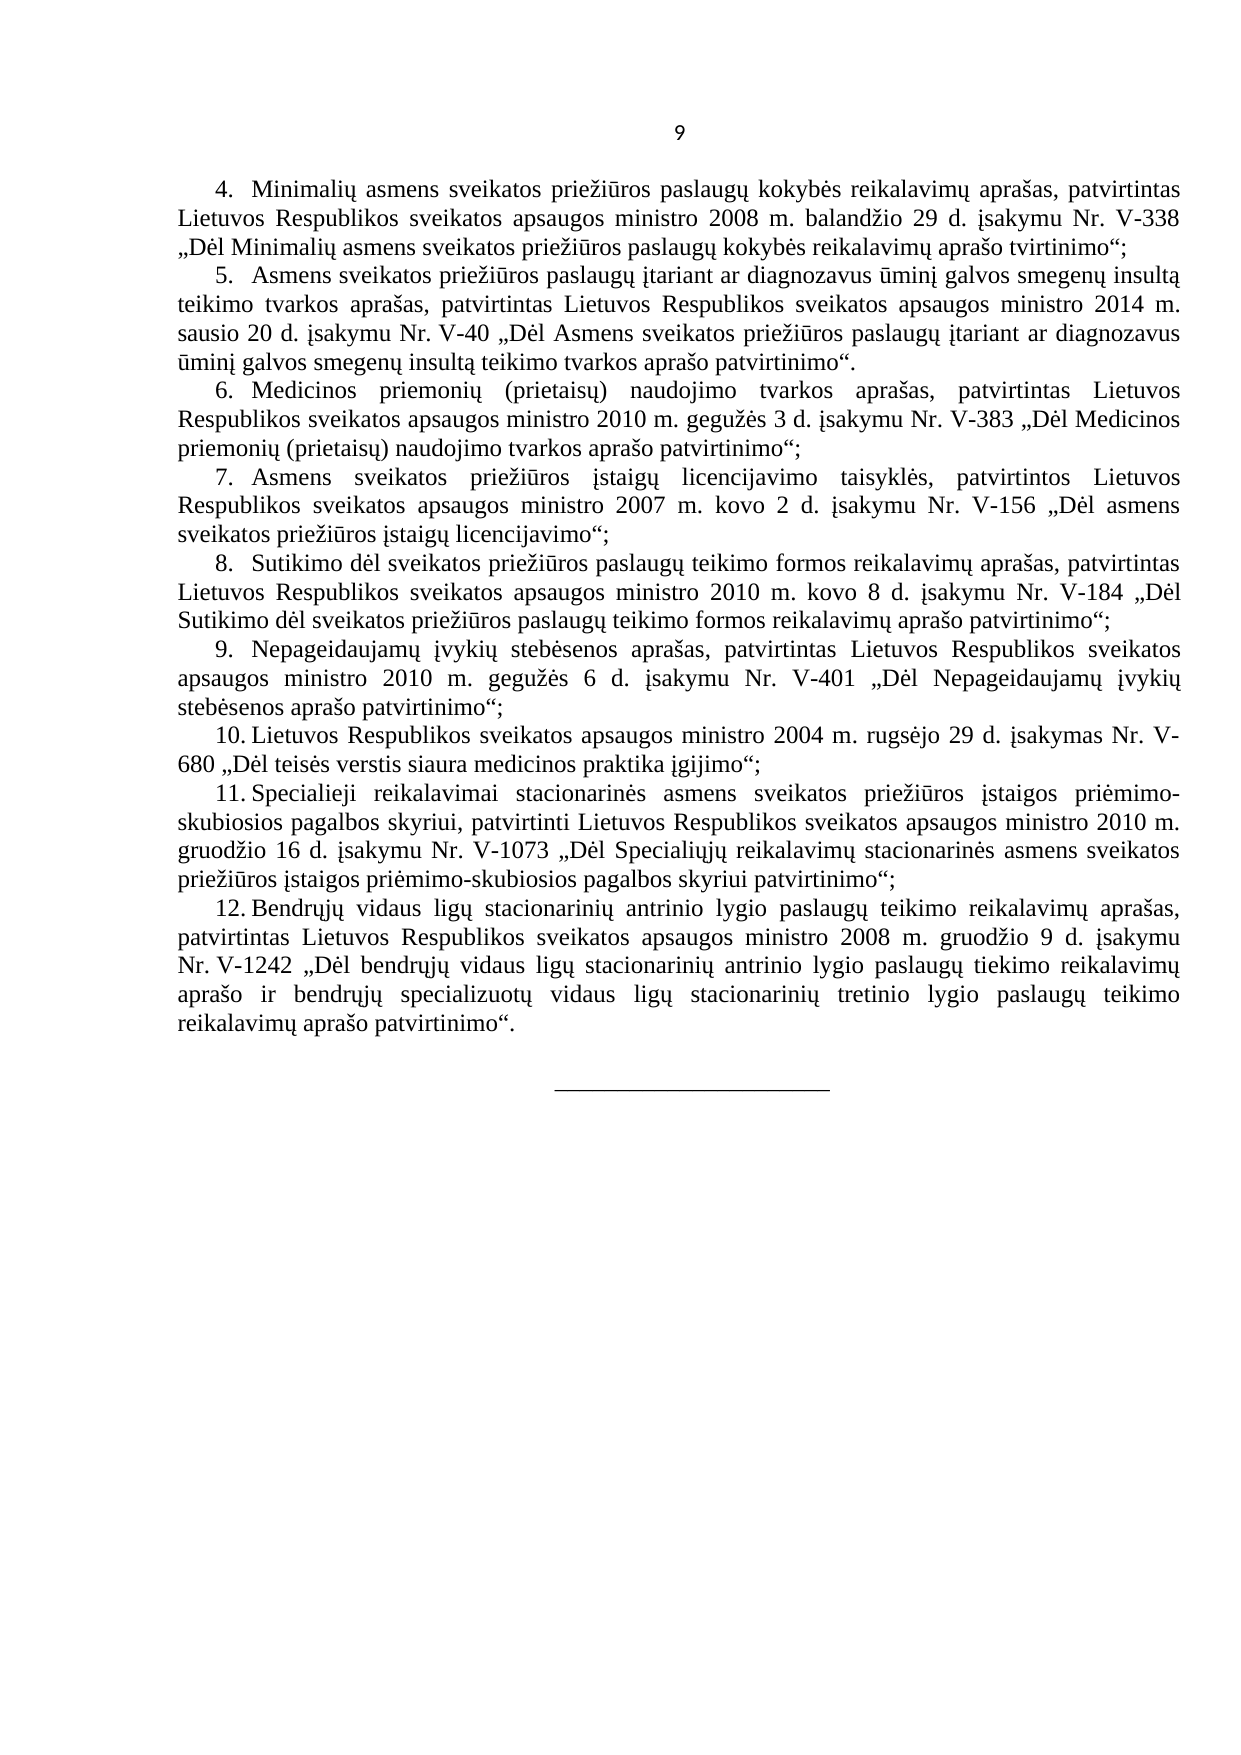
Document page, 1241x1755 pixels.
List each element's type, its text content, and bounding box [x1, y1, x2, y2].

text 5. Asmens sveikatos priežiūros paslaugų įtariant ar diagnozavus ūminį galvos smegenų insultą teikimo tvarkos aprašas, patvirtintas Lietuvos Respublikos sveikatos apsaugos ministro 2014 m. sausio 20 d. įsakymu Nr. V-40 „Dėl Asmens sveikatos priežiūros paslaugų įtariant ar diagnozavus ūminį galvos smegenų insultą teikimo tvarkos aprašo patvirtinimo“. [177, 260, 1181, 375]
text 4. Minimalių asmens sveikatos priežiūros paslaugų kokybės reikalavimų aprašas, patvirtintas Lietuvos Respublikos sveikatos apsaugos ministro 2008 m. balandžio 29 d. įsakymu Nr. V-338 „Dėl Minimalių asmens sveikatos priežiūros paslaugų kokybės reikalavimų aprašo tvirtinimo“; [177, 174, 1181, 260]
text 11. Specialieji reikalavimai stacionarinės asmens sveikatos priežiūros įstaigos priėmimo-skubiosios pagalbos skyriui, patvirtinti Lietuvos Respublikos sveikatos apsaugos ministro 2010 m. gruodžio 16 d. įsakymu Nr. V-1073 „Dėl Specialiųjų reikalavimų stacionarinės asmens sveikatos priežiūros įstaigos priėmimo-skubiosios pagalbos skyriui patvirtinimo“; [177, 778, 1181, 893]
text 6. Medicinos priemonių (prietaisų) naudojimo tvarkos aprašas, patvirtintas Lietuvos Respublikos sveikatos apsaugos ministro 2010 m. gegužės 3 d. įsakymu Nr. V-383 „Dėl Medicinos priemonių (prietaisų) naudojimo tvarkos aprašo patvirtinimo“; [177, 375, 1181, 462]
text 7. Asmens sveikatos priežiūros įstaigų licencijavimo taisyklės, patvirtintos Lietuvos Respublikos sveikatos apsaugos ministro 2007 m. kovo 2 d. įsakymu Nr. V-156 „Dėl asmens sveikatos priežiūros įstaigų licencijavimo“; [177, 462, 1181, 548]
text 10. Lietuvos Respublikos sveikatos apsaugos ministro 2004 m. rugsėjo 29 d. įsakymas Nr. V-680 „Dėl teisės verstis siaura medicinos praktika įgijimo“; [177, 720, 1181, 778]
text ______________________ [251, 1065, 1181, 1094]
text 8. Sutikimo dėl sveikatos priežiūros paslaugų teikimo formos reikalavimų aprašas, patvirtintas Lietuvos Respublikos sveikatos apsaugos ministro 2010 m. kovo 8 d. įsakymu Nr. V-184 „Dėl Sutikimo dėl sveikatos priežiūros paslaugų teikimo formos reikalavimų aprašo patvirtinimo“; [177, 548, 1181, 634]
text 9. Nepageidaujamų įvykių stebėsenos aprašas, patvirtintas Lietuvos Respublikos sveikatos apsaugos ministro 2010 m. gegužės 6 d. įsakymu Nr. V-401 „Dėl Nepageidaujamų įvykių stebėsenos aprašo patvirtinimo“; [177, 634, 1181, 720]
text 12. Bendrųjų vidaus ligų stacionarinių antrinio lygio paslaugų teikimo reikalavimų aprašas, patvirtintas Lietuvos Respublikos sveikatos apsaugos ministro 2008 m. gruodžio 9 d. įsakymu Nr. V-1242 „Dėl bendrųjų vidaus ligų stacionarinių antrinio lygio paslaugų tiekimo reikalavimų aprašo ir bendrųjų specializuotų vidaus ligų stacionarinių tretinio lygio paslaugų teikimo reikalavimų aprašo patvirtinimo“. [177, 893, 1181, 1037]
